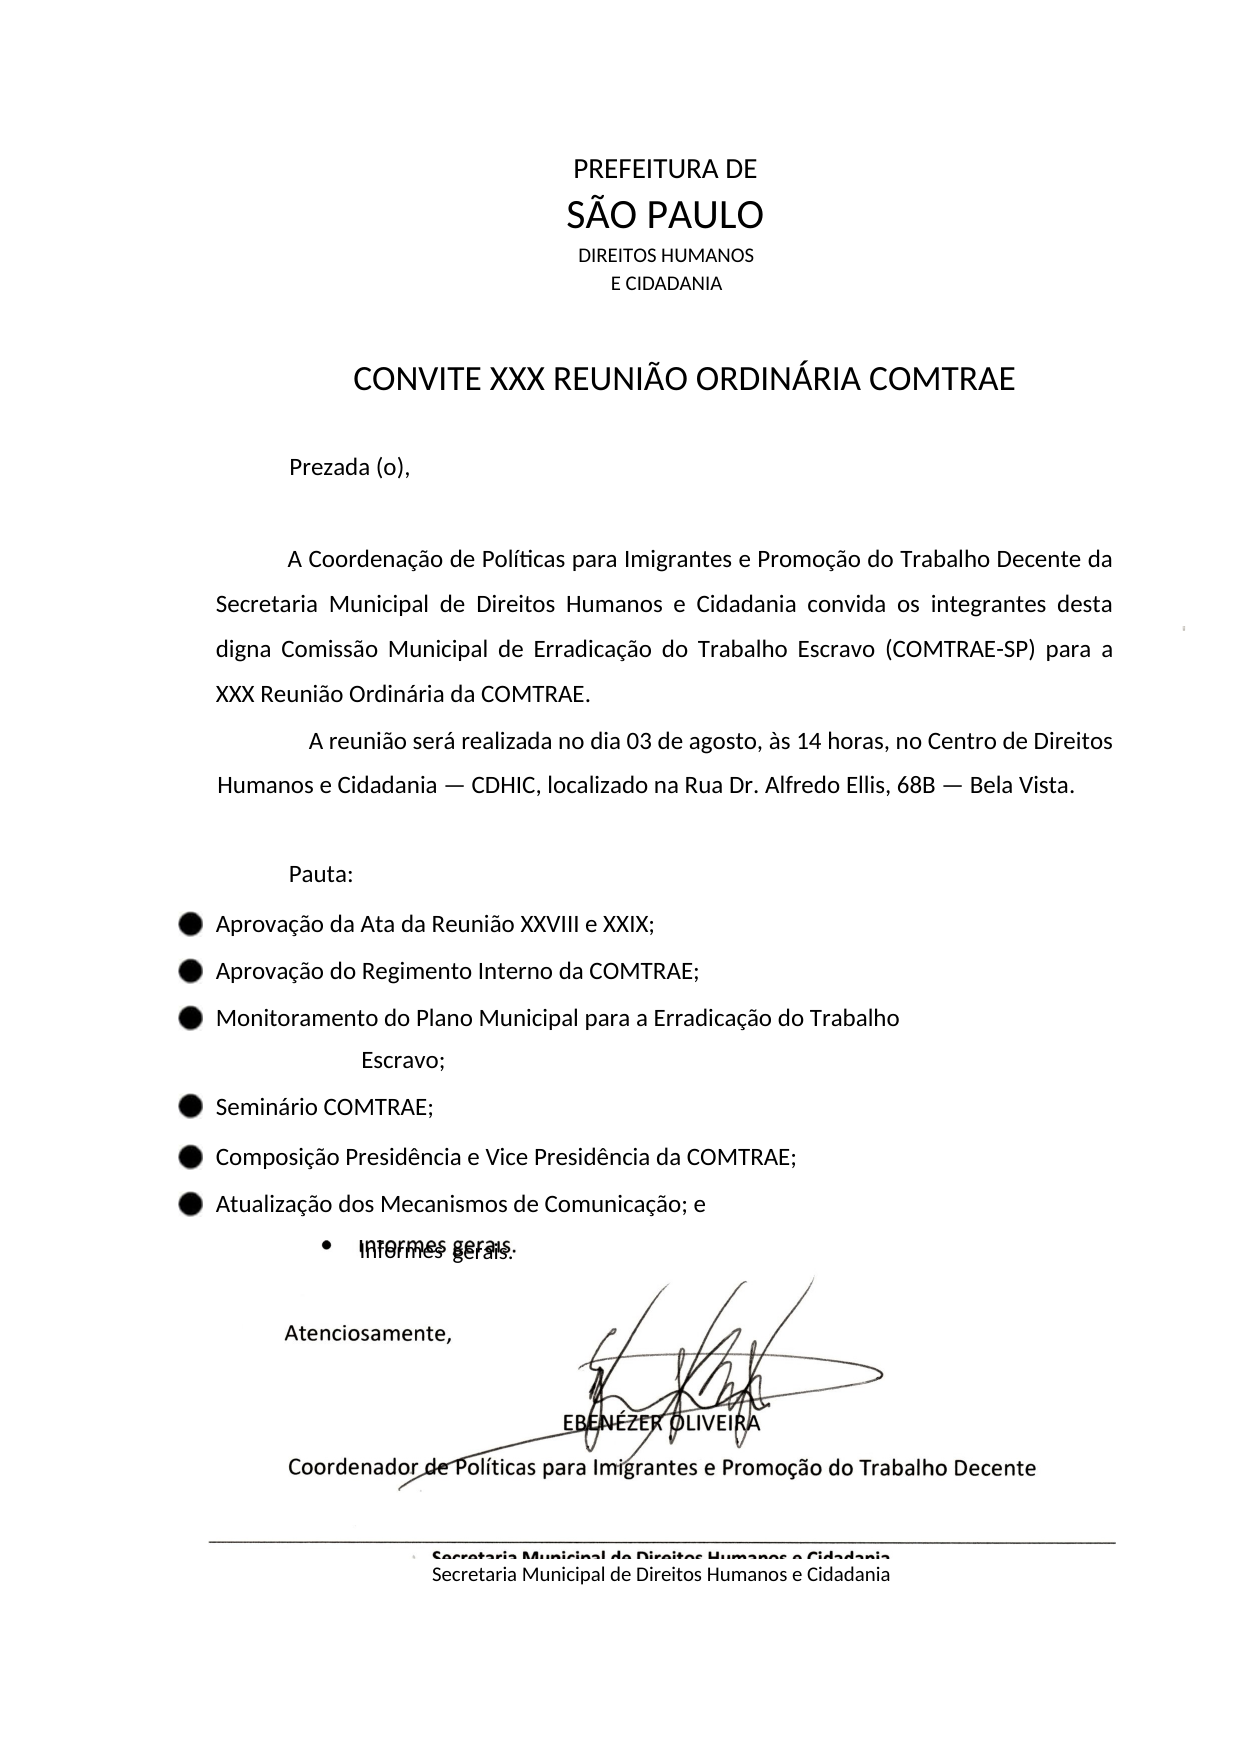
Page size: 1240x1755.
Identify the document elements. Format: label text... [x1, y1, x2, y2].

list Aprovação da Ata da Reunião XXVIII e XXIX; [177, 908, 1114, 939]
text Secretaria Municipal de Direitos Humanos e Cidadania [218, 1559, 1104, 1587]
text A reunião será realizada no dia 03 de agosto, às 14 horas, no Centro de Direitos [216, 725, 1113, 755]
text Humanos e Cidadania — CDHIC, localizado na Rua Dr. Alfredo Ellis, 68B — Bela Vista. [217, 769, 1114, 799]
subtitle CONVITE XXX REUNIÃO ORDINÁRIA COMTRAE [353, 356, 1114, 399]
list Monitoramento do Plano Municipal para a Erradicação do Trabalho [177, 1002, 1114, 1033]
subtitle SÃO PAULO [216, 188, 1114, 239]
list Composição Presidência e Vice Presidência da COMTRAE; [177, 1141, 1114, 1172]
text E CIDADANIA [218, 271, 1114, 296]
list Atualização dos Mecanismos de Comunicação; e [177, 1188, 1114, 1219]
list Aprovação do Regimento Interno da COMTRAE; [177, 955, 1114, 986]
list Seminário COMTRAE; [177, 1091, 1114, 1122]
text A Coordenação de Políticas para Imigrantes e Promoção do Trabalho Decente da Secretaria Municipal de Direitos Humanos e Cidadania convida os integrantes desta digna Comissão Municipal de Erradicação do Trabalho Escravo (COMTRAE-SP) para a XXX Reunião Ordinária da COMTRAE. [216, 543, 1114, 708]
text Prezada (o), [289, 451, 1114, 481]
text Pauta: [288, 858, 1114, 888]
text DIREITOS HUMANOS [218, 242, 1114, 268]
text PREFEITURA DE [216, 150, 1114, 186]
text Escravo; [361, 1044, 1114, 1074]
